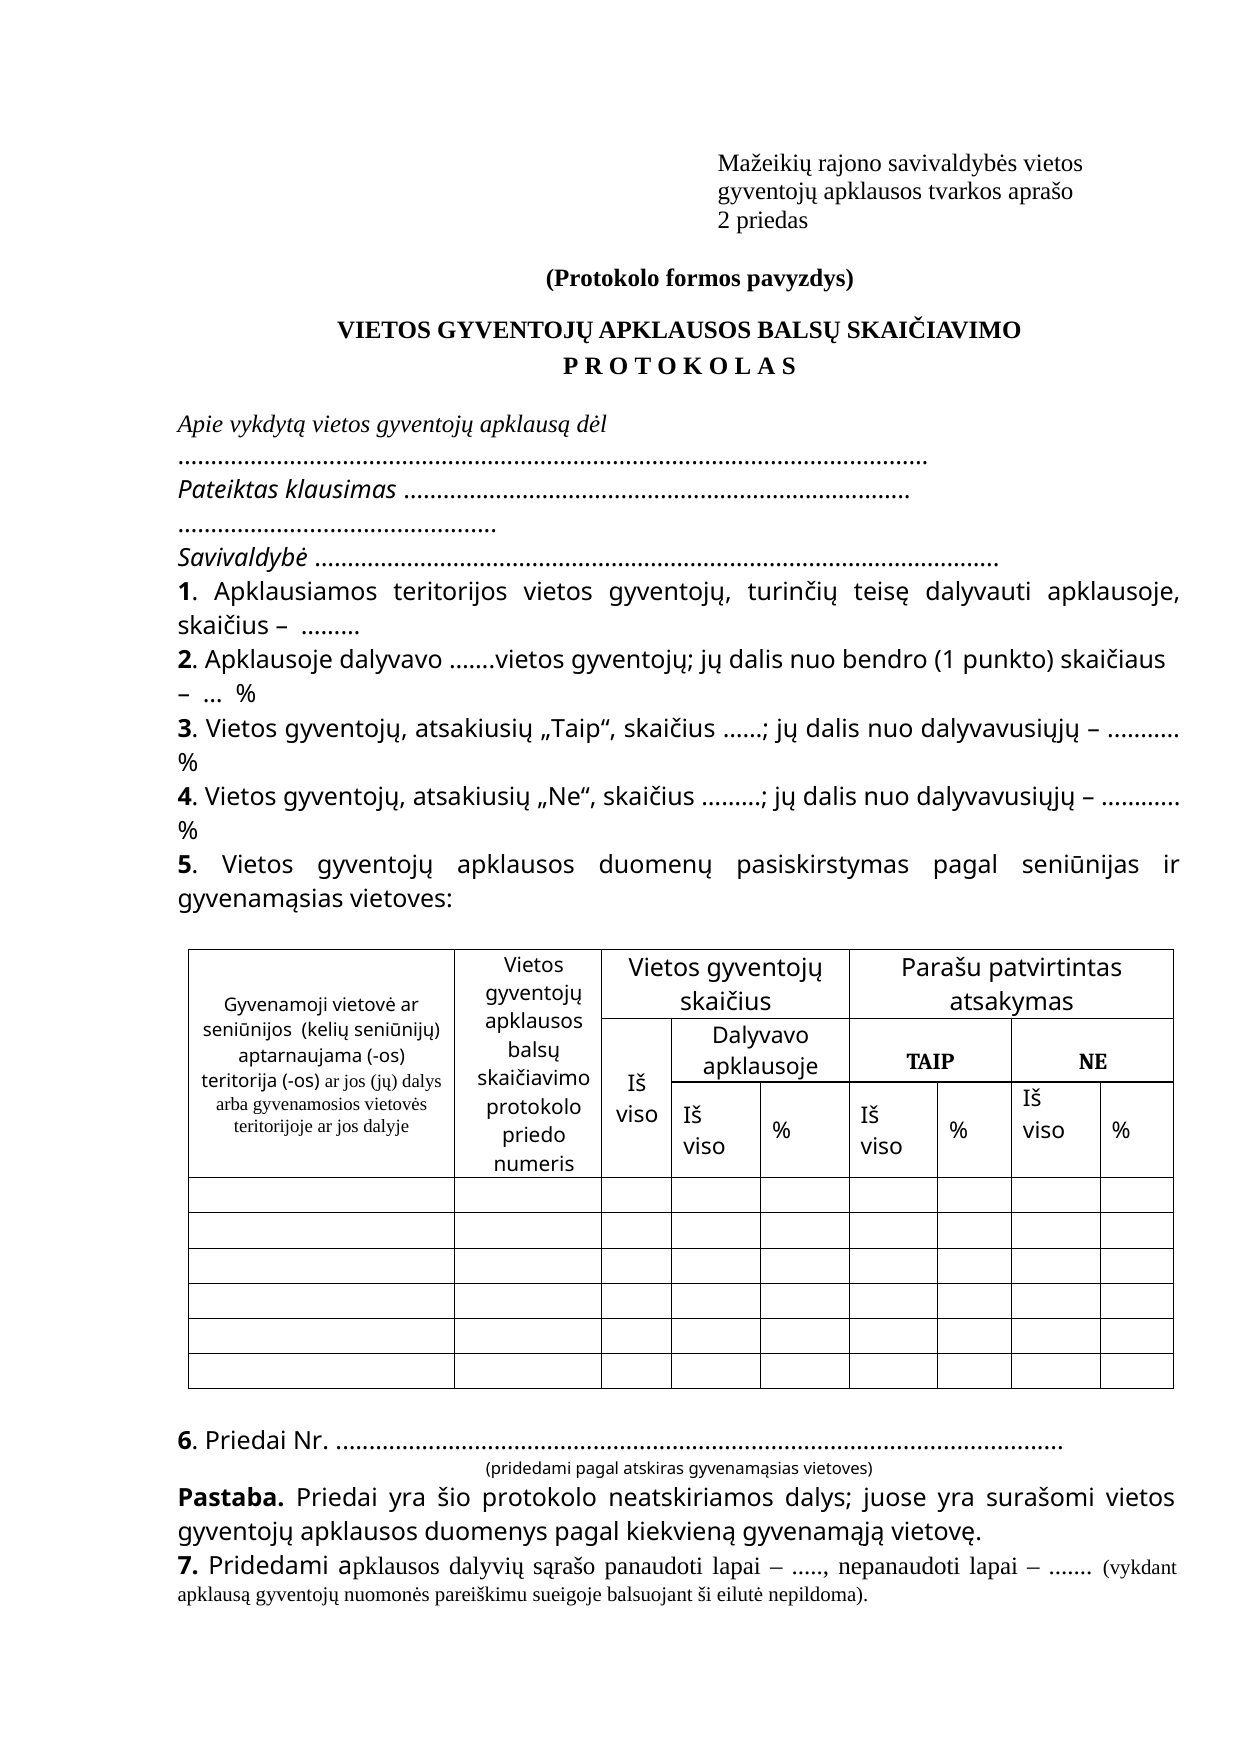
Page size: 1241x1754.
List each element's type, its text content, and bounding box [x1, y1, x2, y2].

table_header Vietos gyventojų apklausos balsų skaičiavimo protokolo priedo numeris [455, 950, 601, 1177]
table_cell [938, 1178, 1011, 1212]
table_cell [602, 1319, 671, 1353]
table_cell [938, 1249, 1011, 1282]
table_cell Iš viso [1012, 1083, 1100, 1177]
text Pateiktas klausimas …………………………………………………………………..……………….............................. [177, 472, 1181, 540]
text Pastaba. Priedai yra šio protokolo neatskiriamos dalys; juose yra surašomi vietos gyventojų apklausos duomenys pagal kiekvieną gyvenamąją vietovę. [177, 1480, 1177, 1548]
text (Protokolo formos pavyzdys) [177, 263, 1181, 291]
table_cell [1101, 1213, 1173, 1247]
table_cell [1101, 1354, 1173, 1388]
table_cell [672, 1284, 760, 1318]
text 3. Vietos gyventojų, atsakiusių „Taip“, skaičius ……; jų dalis nuo dalyvavusiųjų – ..……… % [177, 710, 1181, 778]
text Savivaldybė ………………………………………………………………………………………….. [177, 540, 1181, 574]
text 6. Priedai Nr. .…..…………………………………………………………………............................. [177, 1423, 1181, 1457]
table_cell [761, 1284, 849, 1318]
table_cell [1012, 1213, 1100, 1247]
table_cell [189, 1354, 454, 1388]
table_cell [1101, 1249, 1173, 1282]
table_cell % [1101, 1083, 1173, 1177]
text …………………………………………………………………………………………………… [177, 438, 1181, 472]
table_cell [850, 1354, 937, 1388]
table_cell [602, 1354, 671, 1388]
table_cell [1012, 1178, 1100, 1212]
table_cell [672, 1249, 760, 1282]
table_cell [189, 1249, 454, 1282]
table_cell [189, 1284, 454, 1318]
table_cell [602, 1249, 671, 1282]
text Apie vykdytą vietos gyventojų apklausą dėl [177, 409, 1181, 438]
table_cell [455, 1178, 601, 1212]
table_cell Iš viso [672, 1083, 760, 1177]
table_cell [189, 1178, 454, 1212]
table_cell [455, 1284, 601, 1318]
table_cell [455, 1213, 601, 1247]
text VIETOS GYVENTOJŲ APKLAUSOS BALSŲ SKAIČIAVIMO [177, 315, 1181, 344]
table_cell [455, 1319, 601, 1353]
table_cell [189, 1213, 454, 1247]
table_cell [455, 1249, 601, 1282]
table_cell [938, 1213, 1011, 1247]
text (pridedami pagal atskiras gyvenamąsias vietoves) [177, 1457, 1181, 1480]
table_cell [1101, 1284, 1173, 1318]
table_cell [672, 1319, 760, 1353]
text gyventojų apklausos tvarkos aprašo [717, 176, 1240, 205]
text 7. Pridedami apklausos dalyvių sąrašo panaudoti lapai – ....., nepanaudoti lapai – ....... (vykdant apklausą gyventojų nuomonės pareiškimu sueigoje balsuojant ši eilutė nepildoma). [177, 1548, 1177, 1606]
table_cell [938, 1354, 1011, 1388]
table_cell Dalyvavo apklausoje [672, 1019, 849, 1081]
text 2. Apklausoje dalyvavo …….vietos gyventojų; jų dalis nuo bendro (1 punkto) skaičiaus – … % [177, 642, 1181, 710]
table_cell [602, 1178, 671, 1212]
text 4. Vietos gyventojų, atsakiusių „Ne“, skaičius ……...; jų dalis nuo dalyvavusiųjų – ………... % [177, 778, 1181, 846]
table_cell [761, 1178, 849, 1212]
table_cell [455, 1354, 601, 1388]
table_cell [672, 1178, 760, 1212]
table_cell [850, 1319, 937, 1353]
table_cell [1101, 1319, 1173, 1353]
table_cell [850, 1284, 937, 1318]
table_cell [672, 1213, 760, 1247]
table_cell [761, 1249, 849, 1282]
table_cell Iš viso [602, 1019, 671, 1177]
table_cell [938, 1319, 1011, 1353]
table_header Parašu patvirtintas atsakymas [850, 950, 1173, 1018]
table_header Vietos gyventojų skaičius [602, 950, 849, 1018]
table_cell [672, 1354, 760, 1388]
table_cell [1012, 1319, 1100, 1353]
table_cell [1012, 1354, 1100, 1388]
table_cell Iš viso [850, 1083, 937, 1177]
table_header Gyvenamoji vietovė ar seniūnijos (kelių seniūnijų) aptarnaujama (-os) teritorija (-os) ar jos (jų) dalys arba gyvenamosios vietovės teritorijoje ar jos dalyje [189, 950, 454, 1177]
table_cell NE [1012, 1019, 1173, 1081]
table_cell [761, 1319, 849, 1353]
table_cell [1101, 1178, 1173, 1212]
table_cell % [938, 1083, 1011, 1177]
table_cell % [761, 1083, 849, 1177]
table_cell [761, 1354, 849, 1388]
text 1. Apklausiamos teritorijos vietos gyventojų, turinčių teisę dalyvauti apklausoje, skaičius – ……… [177, 574, 1181, 642]
table_cell TAIP [850, 1019, 1011, 1081]
table_cell [189, 1319, 454, 1353]
text 2 priedas [717, 205, 1240, 234]
table_cell [938, 1284, 1011, 1318]
table_cell [850, 1249, 937, 1282]
text 5. Vietos gyventojų apklausos duomenų pasiskirstymas pagal seniūnijas ir gyvenamąsias vietoves: [177, 846, 1181, 914]
text P R O T O K O L A S [177, 351, 1181, 380]
table_cell [850, 1213, 937, 1247]
table_cell [1012, 1249, 1100, 1282]
table_cell [1012, 1284, 1100, 1318]
table_cell [602, 1284, 671, 1318]
table_cell [761, 1213, 849, 1247]
table_cell [602, 1213, 671, 1247]
text Mažeikių rajono savivaldybės vietos [717, 148, 1240, 176]
table_cell [850, 1178, 937, 1212]
